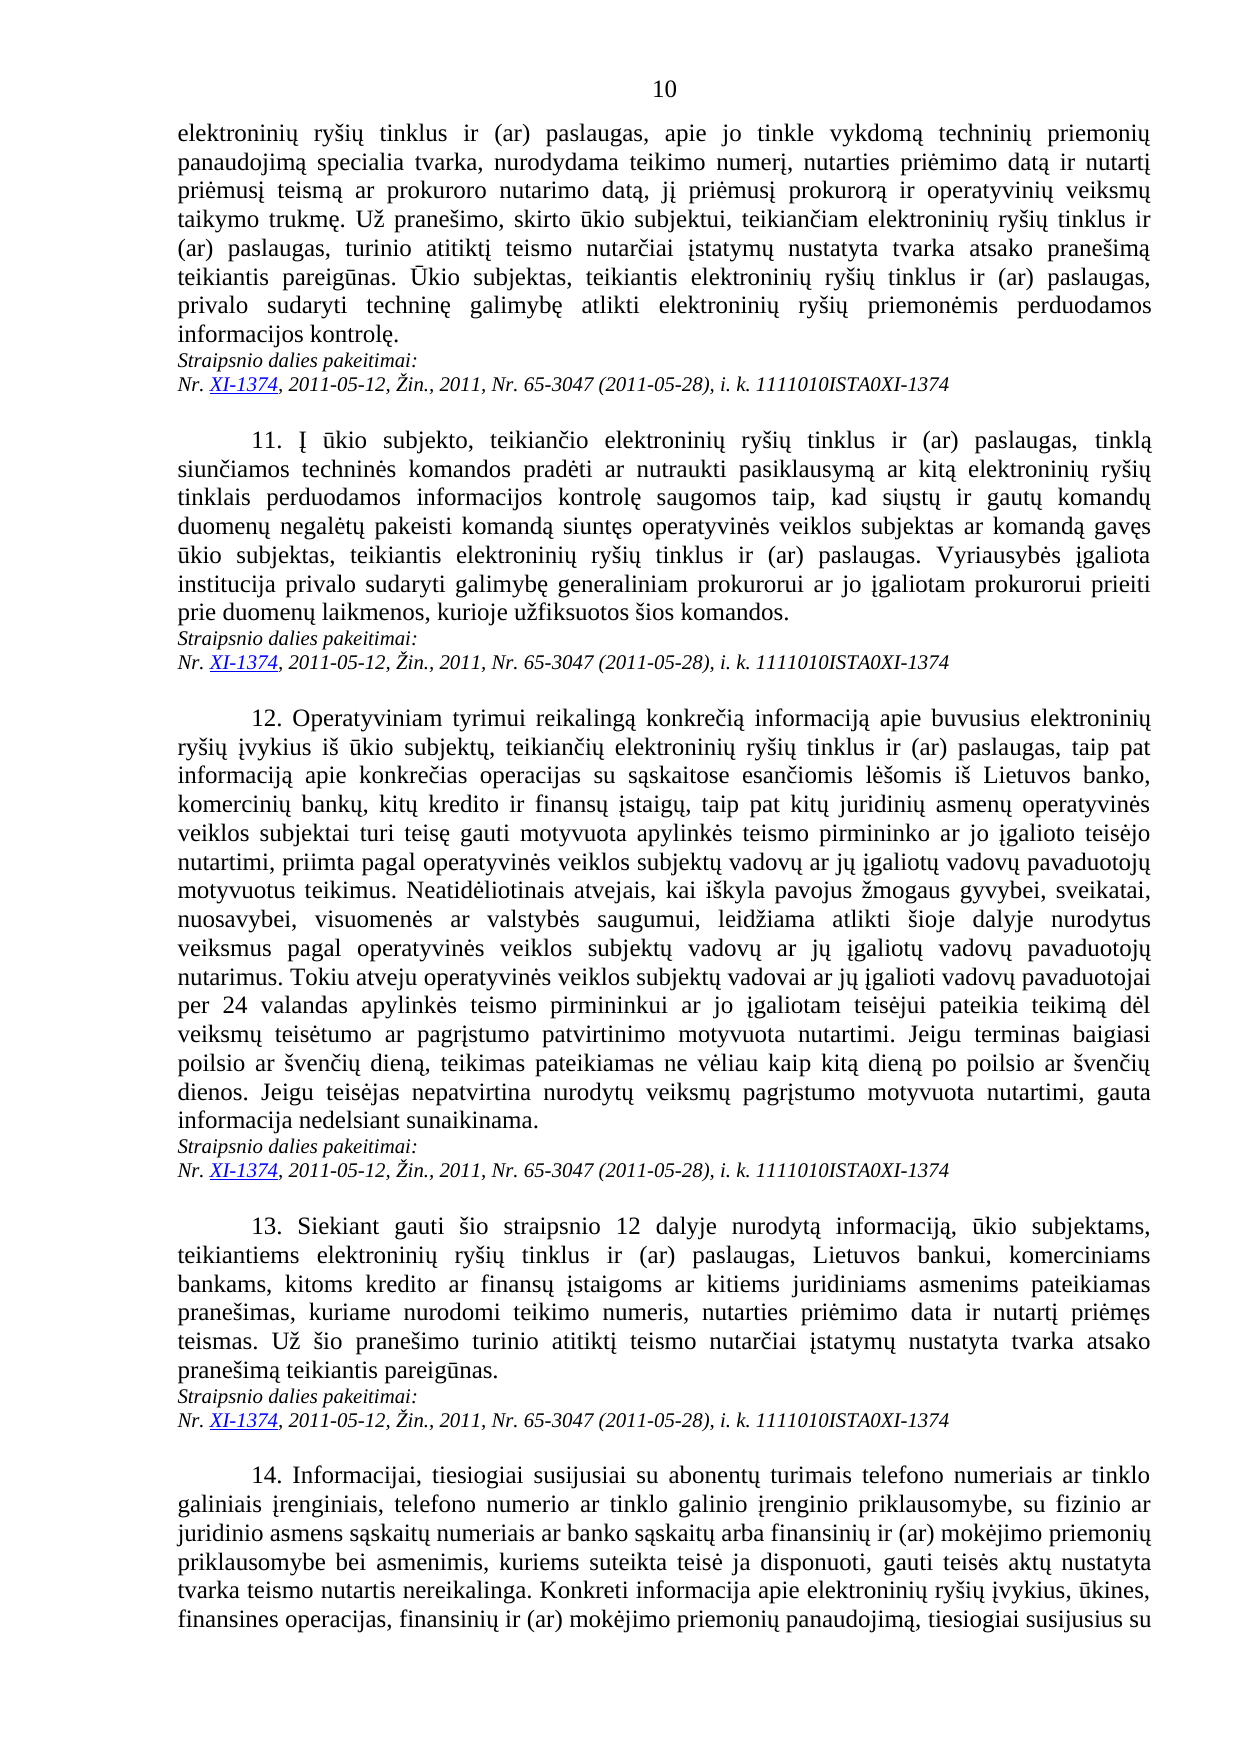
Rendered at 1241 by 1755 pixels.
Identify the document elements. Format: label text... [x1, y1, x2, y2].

text Straipsnio dalies pakeitimai: [177, 1134, 1152, 1158]
text elektroninių ryšių tinklus ir (ar) paslaugas, apie jo tinkle vykdomą techninių priemonių panaudojimą specialia tvarka, nurodydama teikimo numerį, nutarties priėmimo datą ir nutartį priėmusį teismą ar prokuroro nutarimo datą, jį priėmusį prokurorą ir operatyvinių veiksmų taikymo trukmę. Už pranešimo, skirto ūkio subjektui, teikiančiam elektroninių ryšių tinklus ir (ar) paslaugas, turinio atitiktį teismo nutarčiai įstatymų nustatyta tvarka atsako pranešimą teikiantis pareigūnas. Ūkio subjektas, teikiantis elektroninių ryšių tinklus ir (ar) paslaugas, privalo sudaryti techninę galimybę atlikti elektroninių ryšių priemonėmis perduodamos informacijos kontrolę. [177, 118, 1152, 348]
text Nr. XI-1374, 2011-05-12, Žin., 2011, Nr. 65-3047 (2011-05-28), i. k. 1111010ISTA0XI-1374 [177, 650, 1152, 674]
text Straipsnio dalies pakeitimai: [177, 1384, 1152, 1408]
text Straipsnio dalies pakeitimai: [177, 626, 1152, 650]
text 13. Siekiant gauti šio straipsnio 12 dalyje nurodytą informaciją, ūkio subjektams, teikiantiems elektroninių ryšių tinklus ir (ar) paslaugas, Lietuvos bankui, komerciniams bankams, kitoms kredito ar finansų įstaigoms ar kitiems juridiniams asmenims pateikiamas pranešimas, kuriame nurodomi teikimo numeris, nutarties priėmimo data ir nutartį priėmęs teismas. Už šio pranešimo turinio atitiktį teismo nutarčiai įstatymų nustatyta tvarka atsako pranešimą teikiantis pareigūnas. [177, 1211, 1152, 1384]
text Nr. XI-1374, 2011-05-12, Žin., 2011, Nr. 65-3047 (2011-05-28), i. k. 1111010ISTA0XI-1374 [177, 372, 1152, 396]
text Nr. XI-1374, 2011-05-12, Žin., 2011, Nr. 65-3047 (2011-05-28), i. k. 1111010ISTA0XI-1374 [177, 1158, 1152, 1182]
text 14. Informacijai, tiesiogiai susijusiai su abonentų turimais telefono numeriais ar tinklo galiniais įrenginiais, telefono numerio ar tinklo galinio įrenginio priklausomybe, su fizinio ar juridinio asmens sąskaitų numeriais ar banko sąskaitų arba finansinių ir (ar) mokėjimo priemonių priklausomybe bei asmenimis, kuriems suteikta teisė ja disponuoti, gauti teisės aktų nustatyta tvarka teismo nutartis nereikalinga. Konkreti informacija apie elektroninių ryšių įvykius, ūkines, finansines operacijas, finansinių ir (ar) mokėjimo priemonių panaudojimą, tiesiogiai susijusius su [177, 1461, 1152, 1633]
text 11. Į ūkio subjekto, teikiančio elektroninių ryšių tinklus ir (ar) paslaugas, tinklą siunčiamos techninės komandos pradėti ar nutraukti pasiklausymą ar kitą elektroninių ryšių tinklais perduodamos informacijos kontrolę saugomos taip, kad siųstų ir gautų komandų duomenų negalėtų pakeisti komandą siuntęs operatyvinės veiklos subjektas ar komandą gavęs ūkio subjektas, teikiantis elektroninių ryšių tinklus ir (ar) paslaugas. Vyriausybės įgaliota institucija privalo sudaryti galimybę generaliniam prokurorui ar jo įgaliotam prokurorui prieiti prie duomenų laikmenos, kurioje užfiksuotos šios komandos. [177, 425, 1152, 626]
text Nr. XI-1374, 2011-05-12, Žin., 2011, Nr. 65-3047 (2011-05-28), i. k. 1111010ISTA0XI-1374 [177, 1408, 1152, 1432]
text 12. Operatyviniam tyrimui reikalingą konkrečią informaciją apie buvusius elektroninių ryšių įvykius iš ūkio subjektų, teikiančių elektroninių ryšių tinklus ir (ar) paslaugas, taip pat informaciją apie konkrečias operacijas su sąskaitose esančiomis lėšomis iš Lietuvos banko, komercinių bankų, kitų kredito ir finansų įstaigų, taip pat kitų juridinių asmenų operatyvinės veiklos subjektai turi teisę gauti motyvuota apylinkės teismo pirmininko ar jo įgalioto teisėjo nutartimi, priimta pagal operatyvinės veiklos subjektų vadovų ar jų įgaliotų vadovų pavaduotojų motyvuotus teikimus. Neatidėliotinais atvejais, kai iškyla pavojus žmogaus gyvybei, sveikatai, nuosavybei, visuomenės ar valstybės saugumui, leidžiama atlikti šioje dalyje nurodytus veiksmus pagal operatyvinės veiklos subjektų vadovų ar jų įgaliotų vadovų pavaduotojų nutarimus. Tokiu atveju operatyvinės veiklos subjektų vadovai ar jų įgalioti vadovų pavaduotojai per 24 valandas apylinkės teismo pirmininkui ar jo įgaliotam teisėjui pateikia teikimą dėl veiksmų teisėtumo ar pagrįstumo patvirtinimo motyvuota nutartimi. Jeigu terminas baigiasi poilsio ar švenčių dieną, teikimas pateikiamas ne vėliau kaip kitą dieną po poilsio ar švenčių dienos. Jeigu teisėjas nepatvirtina nurodytų veiksmų pagrįstumo motyvuota nutartimi, gauta informacija nedelsiant sunaikinama. [177, 703, 1152, 1134]
text Straipsnio dalies pakeitimai: [177, 348, 1152, 372]
